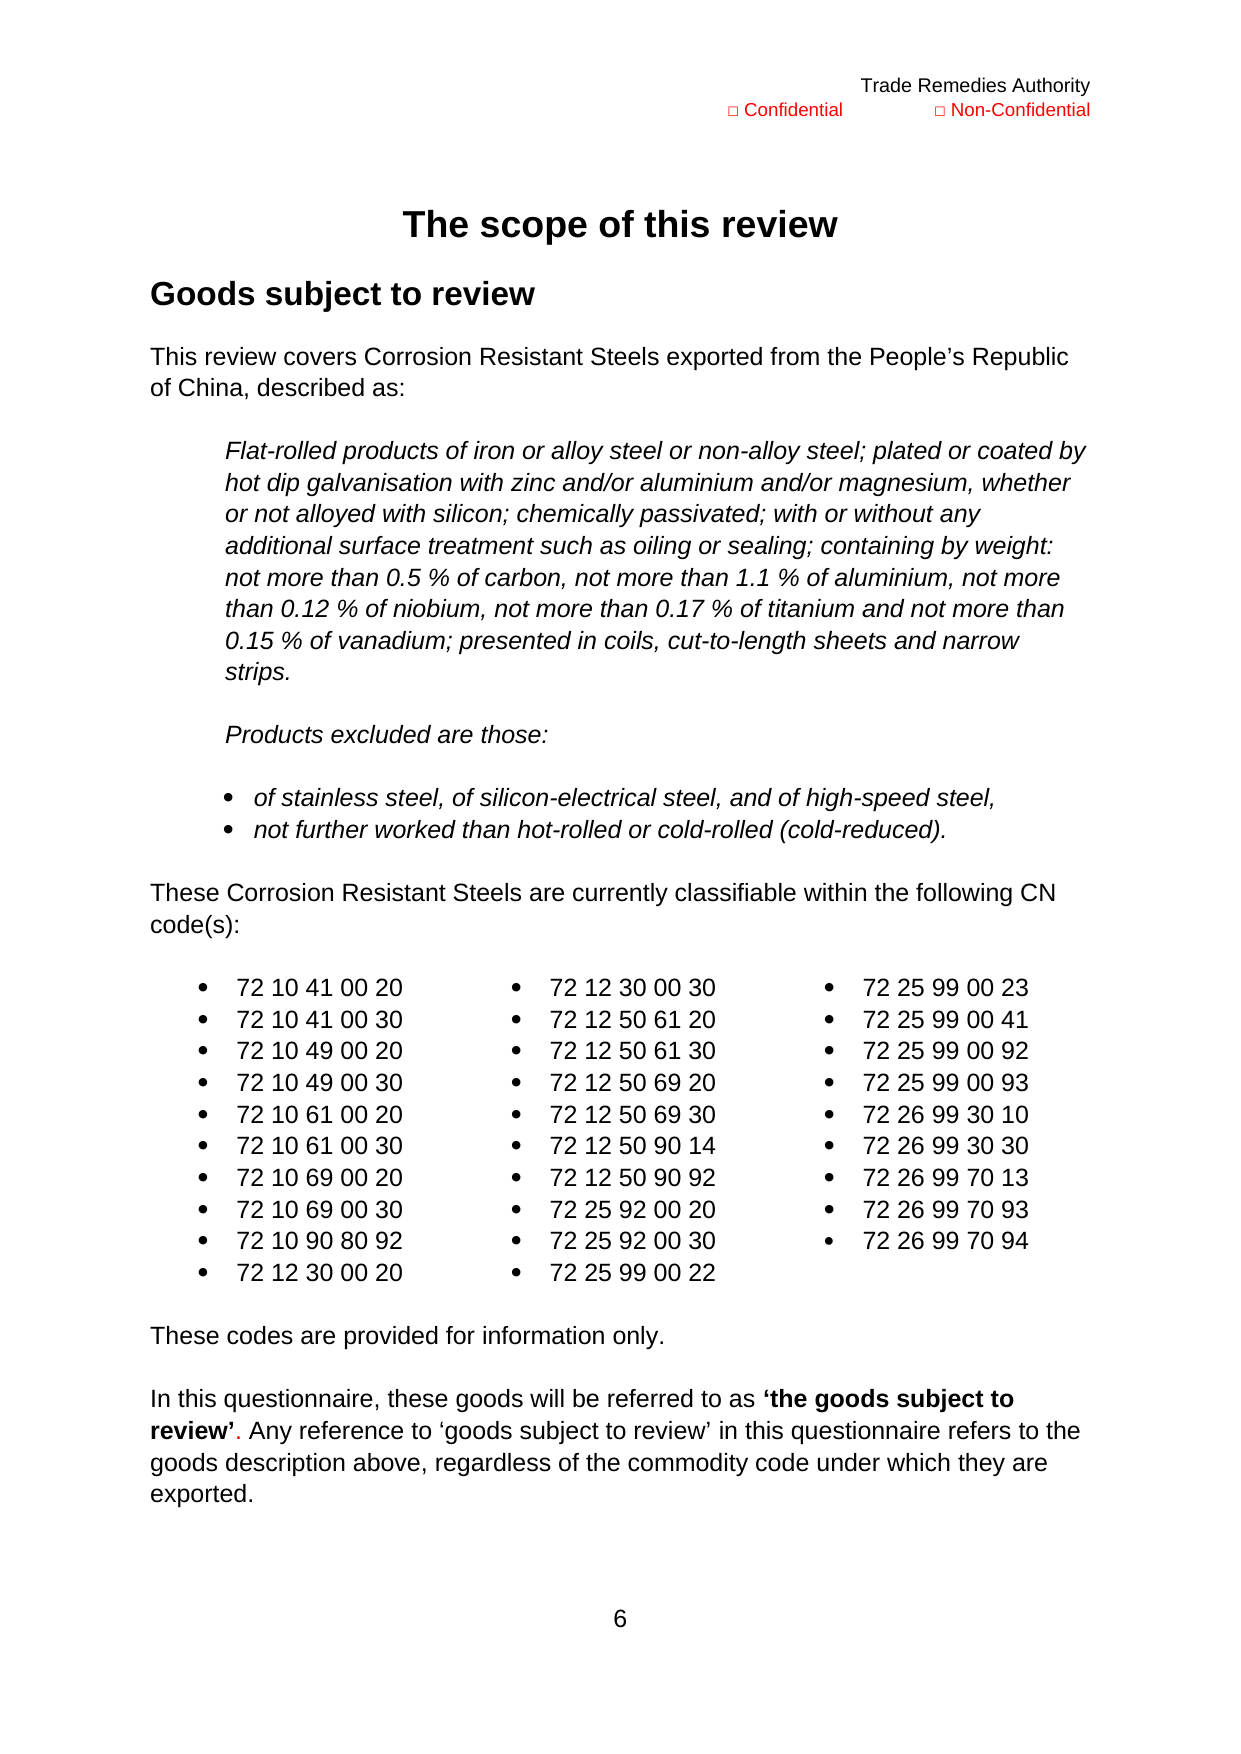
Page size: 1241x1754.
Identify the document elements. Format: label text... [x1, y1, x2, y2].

list Products excluded are those: [225, 720, 1090, 749]
subtitle Goods subject to review [150, 274, 1090, 313]
text These Corrosion Resistant Steels are currently classifiable within the following CN code(s): [150, 878, 1090, 939]
list Flat-rolled products of iron or alloy steel or non-alloy steel; plated or coated by hot dip galvanisation with zinc and/or aluminium and/or magnesium, whether or not alloyed with silicon; chemically passivated; with or without any additional surface treatment such as oiling or sealing; containing by weight: not more than 0.5 % of carbon, not more than 1.1 % of aluminium, not more than 0.12 % of niobium, not more than 0.17 % of titanium and not more than 0.15 % of vanadium; presented in coils, cut-to-length sheets and narrow strips. [225, 436, 1090, 686]
list of stainless steel, of silicon-electrical steel, and of high-speed steel, [224, 783, 1090, 812]
table_header 72 10 41 00 20 72 10 41 00 30 72 10 49 00 20 72 10 49 00 30 72 10 61 00 20 72 10 61 00 30 72 10 69 00 20 72 10 69 00 30 72 10 90 80 92 72 12 30 00 20 [150, 973, 463, 1321]
text These codes are provided for information only. [150, 1321, 1090, 1350]
list not further worked than hot-rolled or cold-rolled (cold-reduced). [224, 815, 1090, 844]
text In this questionnaire, these goods will be referred to as ‘the goods subject to review’. Any reference to ‘goods subject to review’ in this questionnaire refers to the goods description above, regardless of the commodity code under which they are exported. [150, 1384, 1090, 1508]
text This review covers Corrosion Resistant Steels exported from the People’s Republic of China, described as: [150, 342, 1090, 402]
table_header 72 25 99 00 23 72 25 99 00 41 72 25 99 00 92 72 25 99 00 93 72 26 99 30 10 72 26 99 30 30 72 26 99 70 13 72 26 99 70 93 72 26 99 70 94 [776, 973, 1089, 1321]
subtitle The scope of this review [150, 202, 1090, 245]
table_header 72 12 30 00 30 72 12 50 61 20 72 12 50 61 30 72 12 50 69 20 72 12 50 69 30 72 12 50 90 14 72 12 50 90 92 72 25 92 00 20 72 25 92 00 30 72 25 99 00 22 [463, 973, 776, 1321]
